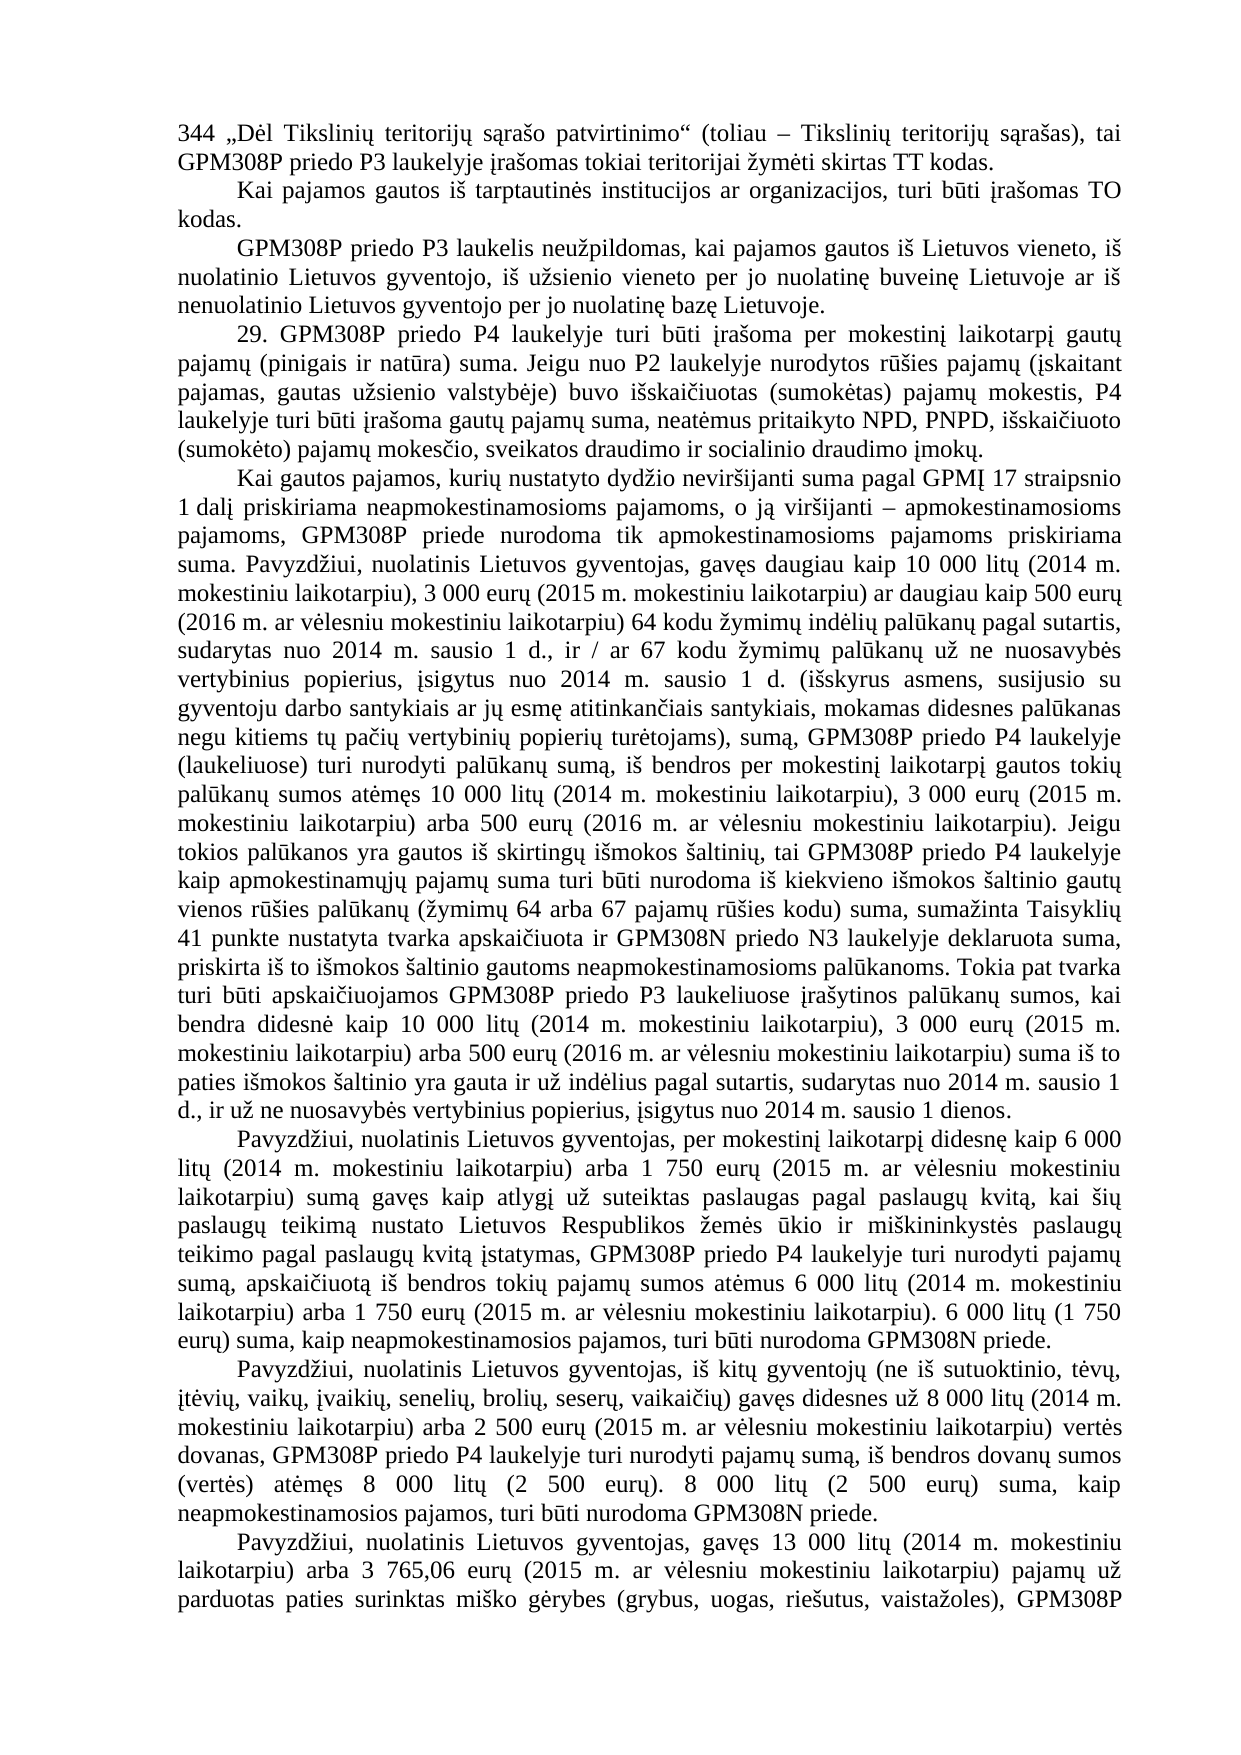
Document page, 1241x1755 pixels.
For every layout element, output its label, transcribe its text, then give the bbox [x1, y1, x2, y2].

text 29. GPM308P priedo P4 laukelyje turi būti įrašoma per mokestinį laikotarpį gautų pajamų (pinigais ir natūra) suma. Jeigu nuo P2 laukelyje nurodytos rūšies pajamų (įskaitant pajamas, gautas užsienio valstybėje) buvo išskaičiuotas (sumokėtas) pajamų mokestis, P4 laukelyje turi būti įrašoma gautų pajamų suma, neatėmus pritaikyto NPD, PNPD, išskaičiuoto (sumokėto) pajamų mokesčio, sveikatos draudimo ir socialinio draudimo įmokų. [177, 319, 1122, 463]
text GPM308P priedo P3 laukelis neužpildomas, kai pajamos gautos iš Lietuvos vieneto, iš nuolatinio Lietuvos gyventojo, iš užsienio vieneto per jo nuolatinę buveinę Lietuvoje ar iš nenuolatinio Lietuvos gyventojo per jo nuolatinę bazę Lietuvoje. [177, 233, 1122, 319]
text Kai pajamos gautos iš tarptautinės institucijos ar organizacijos, turi būti įrašomas TO kodas. [177, 176, 1122, 233]
text Pavyzdžiui, nuolatinis Lietuvos gyventojas, iš kitų gyventojų (ne iš sutuoktinio, tėvų, įtėvių, vaikų, įvaikių, senelių, brolių, seserų, vaikaičių) gavęs didesnes už 8 000 litų (2014 m. mokestiniu laikotarpiu) arba 2 500 eurų (2015 m. ar vėlesniu mokestiniu laikotarpiu) vertės dovanas, GPM308P priedo P4 laukelyje turi nurodyti pajamų sumą, iš bendros dovanų sumos (vertės) atėmęs 8 000 litų (2 500 eurų). 8 000 litų (2 500 eurų) suma, kaip neapmokestinamosios pajamos, turi būti nurodoma GPM308N priede. [177, 1354, 1122, 1527]
text Kai gautos pajamos, kurių nustatyto dydžio neviršijanti suma pagal GPMĮ 17 straipsnio 1 dalį priskiriama neapmokestinamosioms pajamoms, o ją viršijanti – apmokestinamosioms pajamoms, GPM308P priede nurodoma tik apmokestinamosioms pajamoms priskiriama suma. Pavyzdžiui, nuolatinis Lietuvos gyventojas, gavęs daugiau kaip 10 000 litų (2014 m. mokestiniu laikotarpiu), 3 000 eurų (2015 m. mokestiniu laikotarpiu) ar daugiau kaip 500 eurų (2016 m. ar vėlesniu mokestiniu laikotarpiu) 64 kodu žymimų indėlių palūkanų pagal sutartis, sudarytas nuo 2014 m. sausio 1 d., ir / ar 67 kodu žymimų palūkanų už ne nuosavybės vertybinius popierius, įsigytus nuo 2014 m. sausio 1 d. (išskyrus asmens, susijusio su gyventoju darbo santykiais ar jų esmę atitinkančiais santykiais, mokamas didesnes palūkanas negu kitiems tų pačių vertybinių popierių turėtojams), sumą, GPM308P priedo P4 laukelyje (laukeliuose) turi nurodyti palūkanų sumą, iš bendros per mokestinį laikotarpį gautos tokių palūkanų sumos atėmęs 10 000 litų (2014 m. mokestiniu laikotarpiu), 3 000 eurų (2015 m. mokestiniu laikotarpiu) arba 500 eurų (2016 m. ar vėlesniu mokestiniu laikotarpiu). Jeigu tokios palūkanos yra gautos iš skirtingų išmokos šaltinių, tai GPM308P priedo P4 laukelyje kaip apmokestinamųjų pajamų suma turi būti nurodoma iš kiekvieno išmokos šaltinio gautų vienos rūšies palūkanų (žymimų 64 arba 67 pajamų rūšies kodu) suma, sumažinta Taisyklių 41 punkte nustatyta tvarka apskaičiuota ir GPM308N priedo N3 laukelyje deklaruota suma, priskirta iš to išmokos šaltinio gautoms neapmokestinamosioms palūkanoms. Tokia pat tvarka turi būti apskaičiuojamos GPM308P priedo P3 laukeliuose įrašytinos palūkanų sumos, kai bendra didesnė kaip 10 000 litų (2014 m. mokestiniu laikotarpiu), 3 000 eurų (2015 m. mokestiniu laikotarpiu) arba 500 eurų (2016 m. ar vėlesniu mokestiniu laikotarpiu) suma iš to paties išmokos šaltinio yra gauta ir už indėlius pagal sutartis, sudarytas nuo 2014 m. sausio 1 d., ir už ne nuosavybės vertybinius popierius, įsigytus nuo 2014 m. sausio 1 dienos. [177, 463, 1122, 1124]
text Pavyzdžiui, nuolatinis Lietuvos gyventojas, gavęs 13 000 litų (2014 m. mokestiniu laikotarpiu) arba 3 765,06 eurų (2015 m. ar vėlesniu mokestiniu laikotarpiu) pajamų už parduotas paties surinktas miško gėrybes (grybus, uogas, riešutus, vaistažoles), GPM308P [177, 1527, 1122, 1613]
text Pavyzdžiui, nuolatinis Lietuvos gyventojas, per mokestinį laikotarpį didesnę kaip 6 000 litų (2014 m. mokestiniu laikotarpiu) arba 1 750 eurų (2015 m. ar vėlesniu mokestiniu laikotarpiu) sumą gavęs kaip atlygį už suteiktas paslaugas pagal paslaugų kvitą, kai šių paslaugų teikimą nustato Lietuvos Respublikos žemės ūkio ir miškininkystės paslaugų teikimo pagal paslaugų kvitą įstatymas, GPM308P priedo P4 laukelyje turi nurodyti pajamų sumą, apskaičiuotą iš bendros tokių pajamų sumos atėmus 6 000 litų (2014 m. mokestiniu laikotarpiu) arba 1 750 eurų (2015 m. ar vėlesniu mokestiniu laikotarpiu). 6 000 litų (1 750 eurų) suma, kaip neapmokestinamosios pajamos, turi būti nurodoma GPM308N priede. [177, 1124, 1122, 1354]
text 344 „Dėl Tikslinių teritorijų sąrašo patvirtinimo“ (toliau – Tikslinių teritorijų sąrašas), tai GPM308P priedo P3 laukelyje įrašomas tokiai teritorijai žymėti skirtas TT kodas. [177, 118, 1122, 176]
